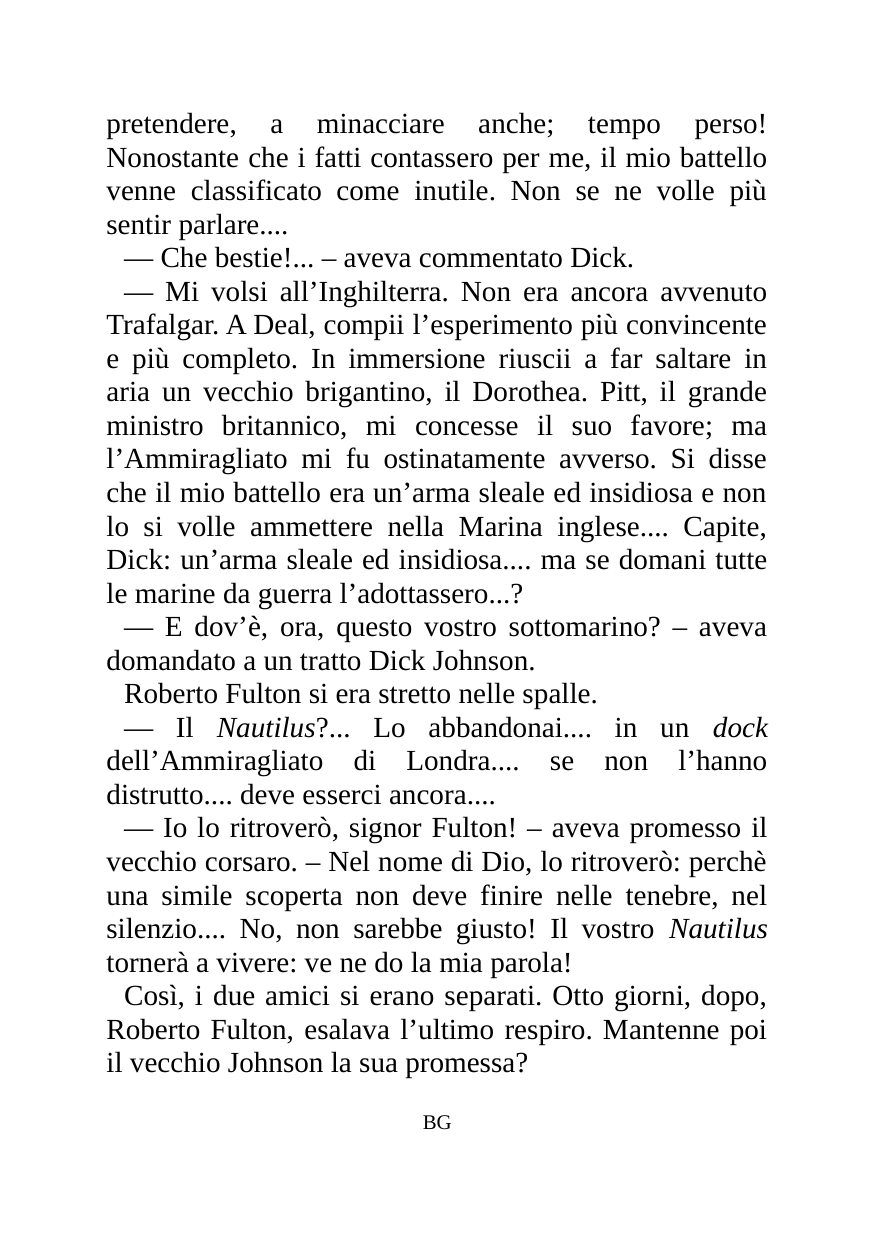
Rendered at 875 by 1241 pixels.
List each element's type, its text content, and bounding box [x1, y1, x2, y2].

text Roberto Fulton si era stretto nelle spalle. [106, 676, 768, 710]
text pretendere, a minacciare anche; tempo perso! Nonostante che i fatti contassero per me, il mio battello venne classificato come inutile. Non se ne volle più sentir parlare.... [106, 106, 768, 240]
text — E dov’è, ora, questo vostro sottomarino? – aveva domandato a un tratto Dick Johnson. [106, 609, 768, 676]
text Così, i due amici si erano separati. Otto giorni, dopo, Roberto Fulton, esalava l’ultimo respiro. Mantenne poi il vecchio Johnson la sua promessa? [106, 978, 768, 1079]
text — Io lo ritroverò, signor Fulton! – aveva promesso il vecchio corsaro. – Nel nome di Dio, lo ritroverò: perchè una simile scoperta non deve finire nelle tenebre, nel silenzio.... No, non sarebbe giusto! Il vostro Nautilus tornerà a vivere: ve ne do la mia parola! [106, 811, 768, 978]
text — Mi volsi all’Inghilterra. Non era ancora avvenuto Trafalgar. A Deal, compii l’esperimento più convincente e più completo. In immersione riuscii a far saltare in aria un vecchio brigantino, il Dorothea. Pitt, il grande ministro britannico, mi concesse il suo favore; ma l’Ammiragliato mi fu ostinatamente avverso. Si disse che il mio battello era un’arma sleale ed insidiosa e non lo si volle ammettere nella Marina inglese.... Capite, Dick: un’arma sleale ed insidiosa.... ma se domani tutte le marine da guerra l’adottassero...? [106, 274, 768, 609]
text — Il Nautilus?... Lo abbandonai.... in un dock dell’Ammiragliato di Londra.... se non l’hanno distrutto.... deve esserci ancora.... [106, 710, 768, 811]
text — Che bestie!... – aveva commentato Dick. [106, 240, 768, 274]
